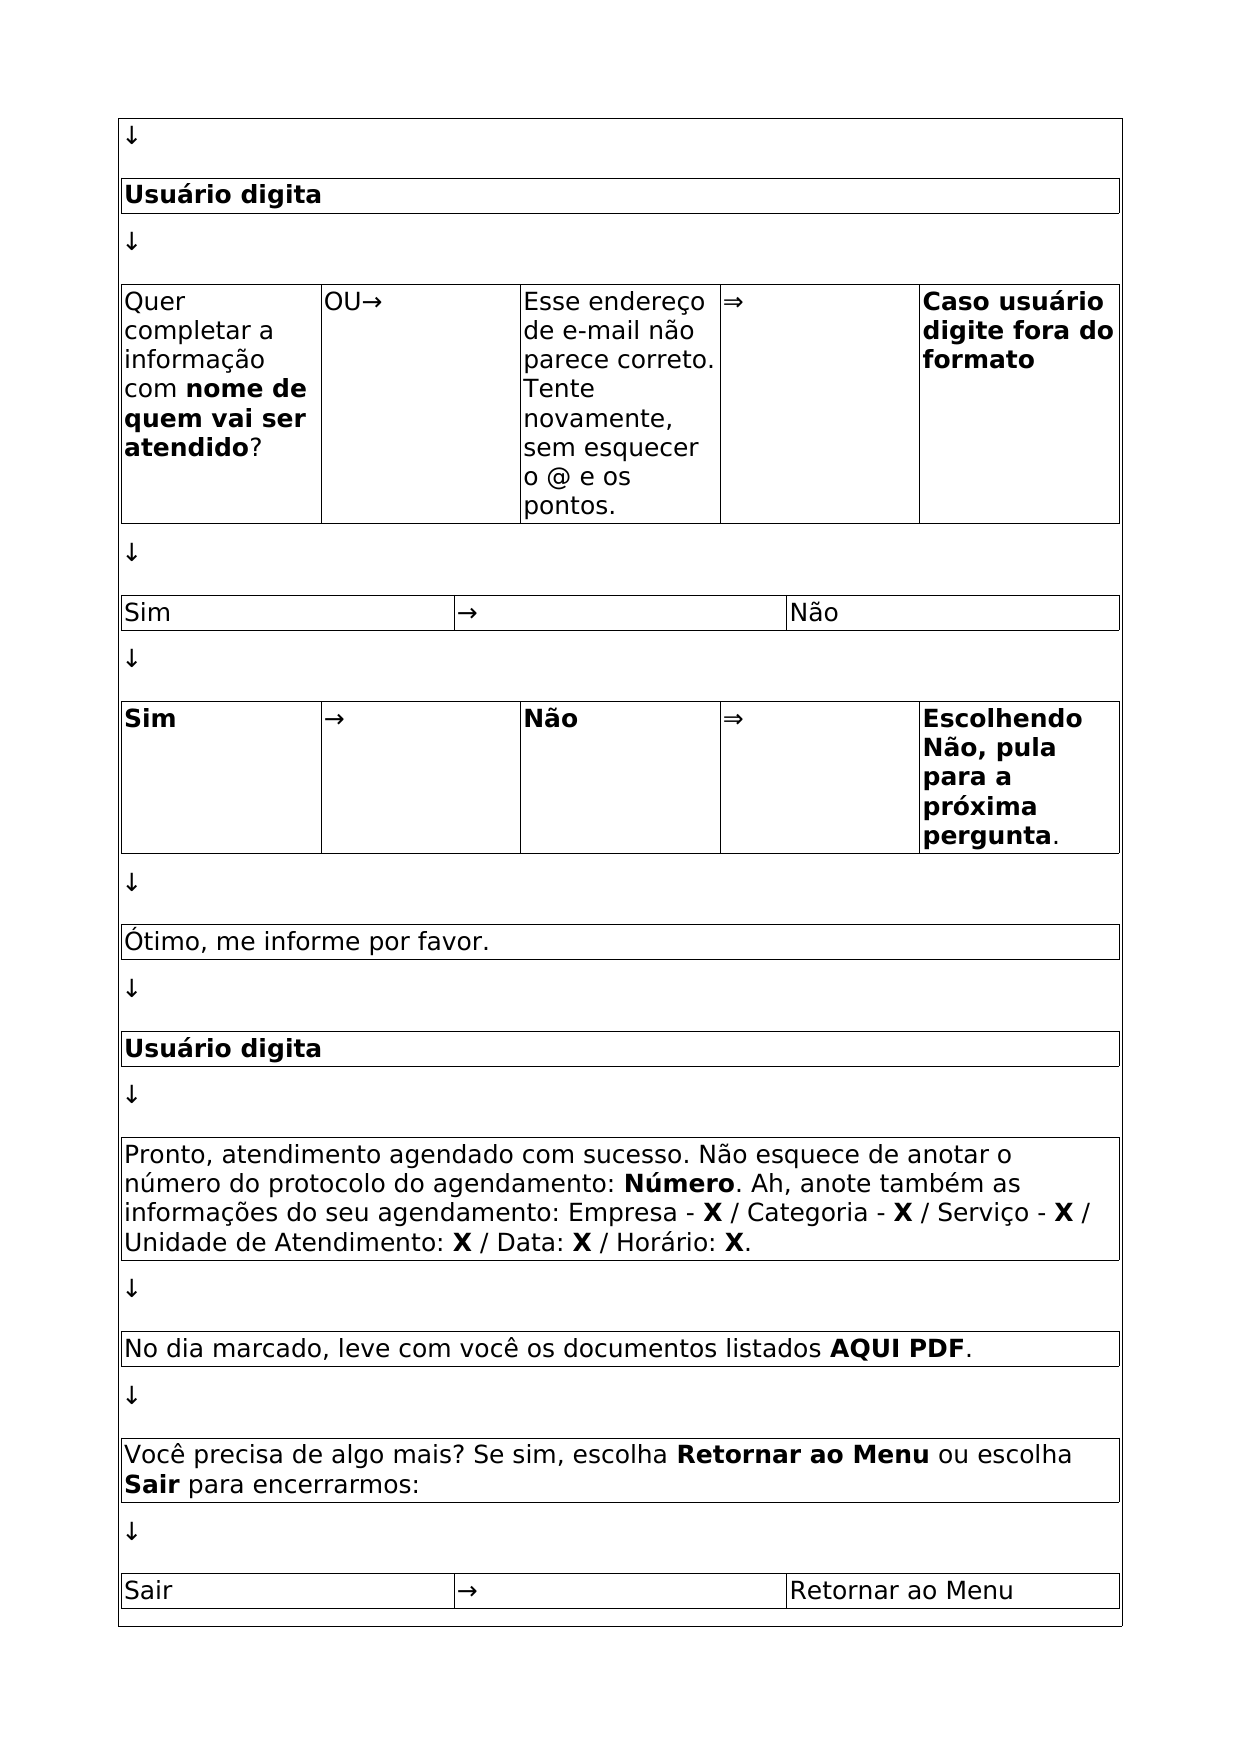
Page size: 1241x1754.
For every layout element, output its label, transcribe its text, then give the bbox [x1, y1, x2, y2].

table_header Pronto, atendimento agendado com sucesso. Não esquece de anotar o número do protocolo do agendamento: Número. Ah, anote também as informações do seu agendamento: Empresa - X / Categoria - X / Serviço - X / Unidade de Atendimento: X / Data: X / Horário: X. [122, 1138, 1119, 1260]
table_header Quer completar a informação com nome de quem vai ser atendido? [122, 285, 321, 523]
table_header Você precisa de algo mais? Se sim, escolha Retornar ao Menu ou escolha Sair para encerrarmos: [122, 1439, 1119, 1502]
table_header Esse endereço de e-mail não parece correto. Tente novamente, sem esquecer o @ e os pontos. [521, 285, 720, 523]
table_header ↓ ↓ ↓ ↓ ↓ ↓ ↓ ↓ ↓ ↓ [119, 119, 1122, 1626]
table_header Sim [122, 702, 321, 853]
table_header Escolhendo Não, pula para a próxima pergunta. [920, 702, 1119, 853]
table_header ⇒ [721, 702, 919, 853]
table_header Sair [122, 1574, 454, 1608]
table_header Não [521, 702, 720, 853]
table_header Caso usuário digite fora do formato [920, 285, 1119, 523]
table_header Sim [122, 596, 454, 630]
table_header → [455, 1574, 786, 1608]
table_header Retornar ao Menu [787, 1574, 1119, 1608]
table_header ⇒ [721, 285, 919, 523]
table_header Não [787, 596, 1119, 630]
table_header → [322, 702, 520, 853]
table_header Ótimo, me informe por favor. [122, 925, 1119, 959]
table_header → [455, 596, 786, 630]
table_header Usuário digita [122, 179, 1119, 213]
table_header No dia marcado, leve com você os documentos listados AQUI PDF. [122, 1332, 1119, 1366]
table_header OU→ [322, 285, 520, 523]
table_header Usuário digita [122, 1032, 1119, 1066]
